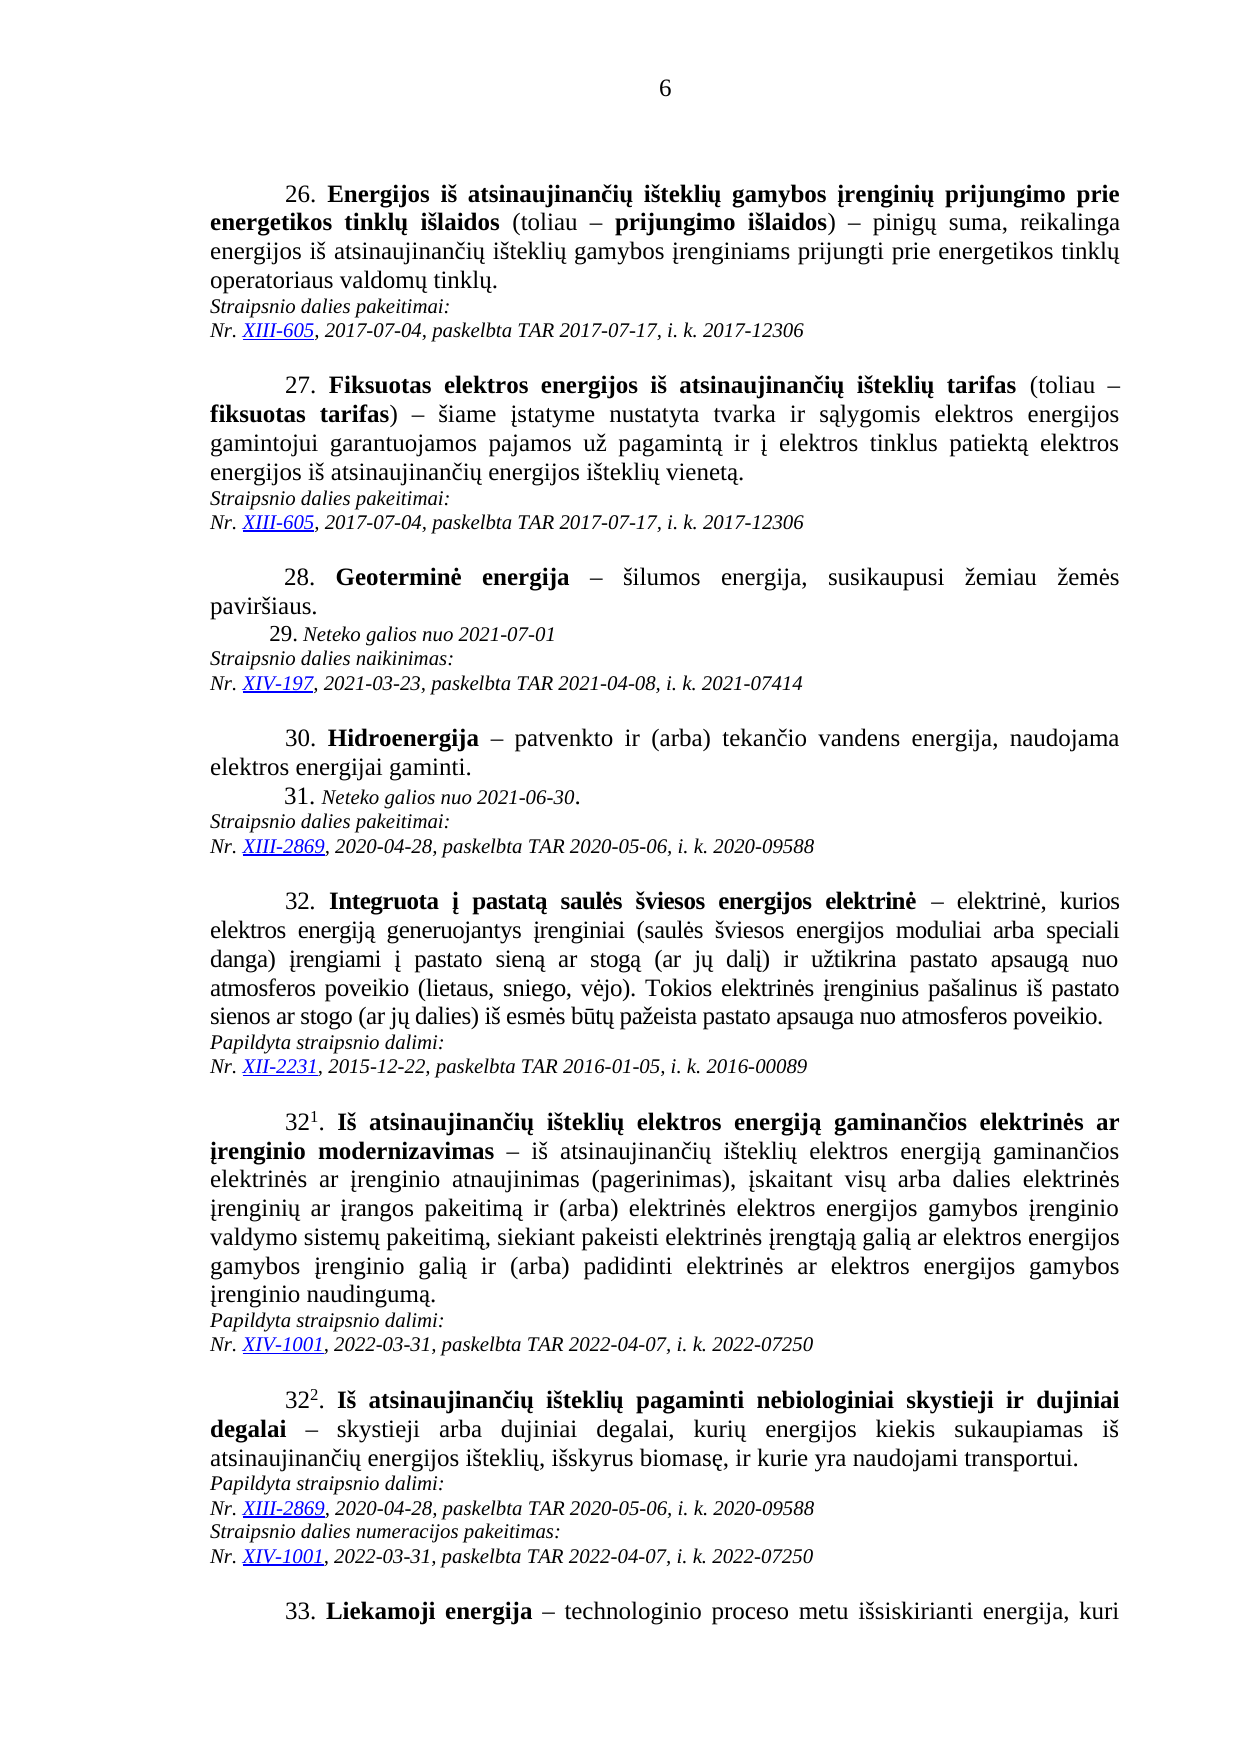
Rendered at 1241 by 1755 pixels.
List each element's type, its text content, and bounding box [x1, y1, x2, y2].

text Nr. XII-2231, 2015-12-22, paskelbta TAR 2016-01-05, i. k. 2016-00089 [210, 1054, 1120, 1078]
text Nr. XIII-605, 2017-07-04, paskelbta TAR 2017-07-17, i. k. 2017-12306 [210, 318, 1120, 342]
text Nr. XIV-1001, 2022-03-31, paskelbta TAR 2022-04-07, i. k. 2022-07250 [210, 1332, 1120, 1356]
text Nr. XIV-197, 2021-03-23, paskelbta TAR 2021-04-08, i. k. 2021-07414 [210, 670, 1120, 694]
text 28. Geoterminė energija – šilumos energija, susikaupusi žemiau žemės paviršiaus. [210, 562, 1120, 620]
text 29. Neteko galios nuo 2021-07-01 [210, 620, 1120, 646]
text 322. Iš atsinaujinančių išteklių pagaminti nebiologiniai skystieji ir dujiniai degalai – skystieji arba dujiniai degalai, kurių energijos kiekis sukaupiamas iš atsinaujinančių energijos išteklių, išskyrus biomasę, ir kurie yra naudojami transportui. [210, 1385, 1120, 1471]
text Straipsnio dalies numeracijos pakeitimas: [210, 1519, 1120, 1543]
text Nr. XIII-605, 2017-07-04, paskelbta TAR 2017-07-17, i. k. 2017-12306 [210, 510, 1120, 534]
text Straipsnio dalies pakeitimai: [210, 809, 1120, 833]
text 27. Fiksuotas elektros energijos iš atsinaujinančių išteklių tarifas (toliau – fiksuotas tarifas) – šiame įstatyme nustatyta tvarka ir sąlygomis elektros energijos gamintojui garantuojamos pajamos už pagamintą ir į elektros tinklus patiektą elektros energijos iš atsinaujinančių energijos išteklių vienetą. [210, 371, 1120, 486]
text 30. Hidroenergija – patvenkto ir (arba) tekančio vandens energija, naudojama elektros energijai gaminti. [210, 723, 1120, 781]
text Papildyta straipsnio dalimi: [210, 1308, 1120, 1332]
text Straipsnio dalies pakeitimai: [210, 486, 1120, 510]
text Straipsnio dalies pakeitimai: [210, 294, 1120, 318]
text Nr. XIII-2869, 2020-04-28, paskelbta TAR 2020-05-06, i. k. 2020-09588 [210, 1495, 1120, 1519]
text Straipsnio dalies naikinimas: [210, 646, 1120, 670]
text 31. Neteko galios nuo 2021-06-30. [210, 781, 1120, 809]
text 26. Energijos iš atsinaujinančių išteklių gamybos įrenginių prijungimo prie energetikos tinklų išlaidos (toliau – prijungimo išlaidos) – pinigų suma, reikalinga energijos iš atsinaujinančių išteklių gamybos įrenginiams prijungti prie energetikos tinklų operatoriaus valdomų tinklų. [210, 179, 1120, 294]
text Papildyta straipsnio dalimi: [210, 1471, 1120, 1495]
text Papildyta straipsnio dalimi: [210, 1030, 1120, 1054]
text 321. Iš atsinaujinančių išteklių elektros energiją gaminančios elektrinės ar įrenginio modernizavimas – iš atsinaujinančių išteklių elektros energiją gaminančios elektrinės ar įrenginio atnaujinimas (pagerinimas), įskaitant visų arba dalies elektrinės įrenginių ar įrangos pakeitimą ir (arba) elektrinės elektros energijos gamybos įrenginio valdymo sistemų pakeitimą, siekiant pakeisti elektrinės įrengtąją galią ar elektros energijos gamybos įrenginio galią ir (arba) padidinti elektrinės ar elektros energijos gamybos įrenginio naudingumą. [210, 1107, 1120, 1308]
text Nr. XIII-2869, 2020-04-28, paskelbta TAR 2020-05-06, i. k. 2020-09588 [210, 833, 1120, 858]
text Nr. XIV-1001, 2022-03-31, paskelbta TAR 2022-04-07, i. k. 2022-07250 [210, 1543, 1120, 1568]
text 33. Liekamoji energija – technologinio proceso metu išsiskirianti energija, kuri [210, 1596, 1120, 1625]
text 32. Integruota į pastatą saulės šviesos energijos elektrinė – elektrinė, kurios elektros energiją generuojantys įrenginiai (saulės šviesos energijos moduliai arba speciali danga) įrengiami į pastato sieną ar stogą (ar jų dalį) ir užtikrina pastato apsaugą nuo atmosferos poveikio (lietaus, sniego, vėjo). Tokios elektrinės įrenginius pašalinus iš pastato sienos ar stogo (ar jų dalies) iš esmės būtų pažeista pastato apsauga nuo atmosferos poveikio. [210, 886, 1120, 1030]
